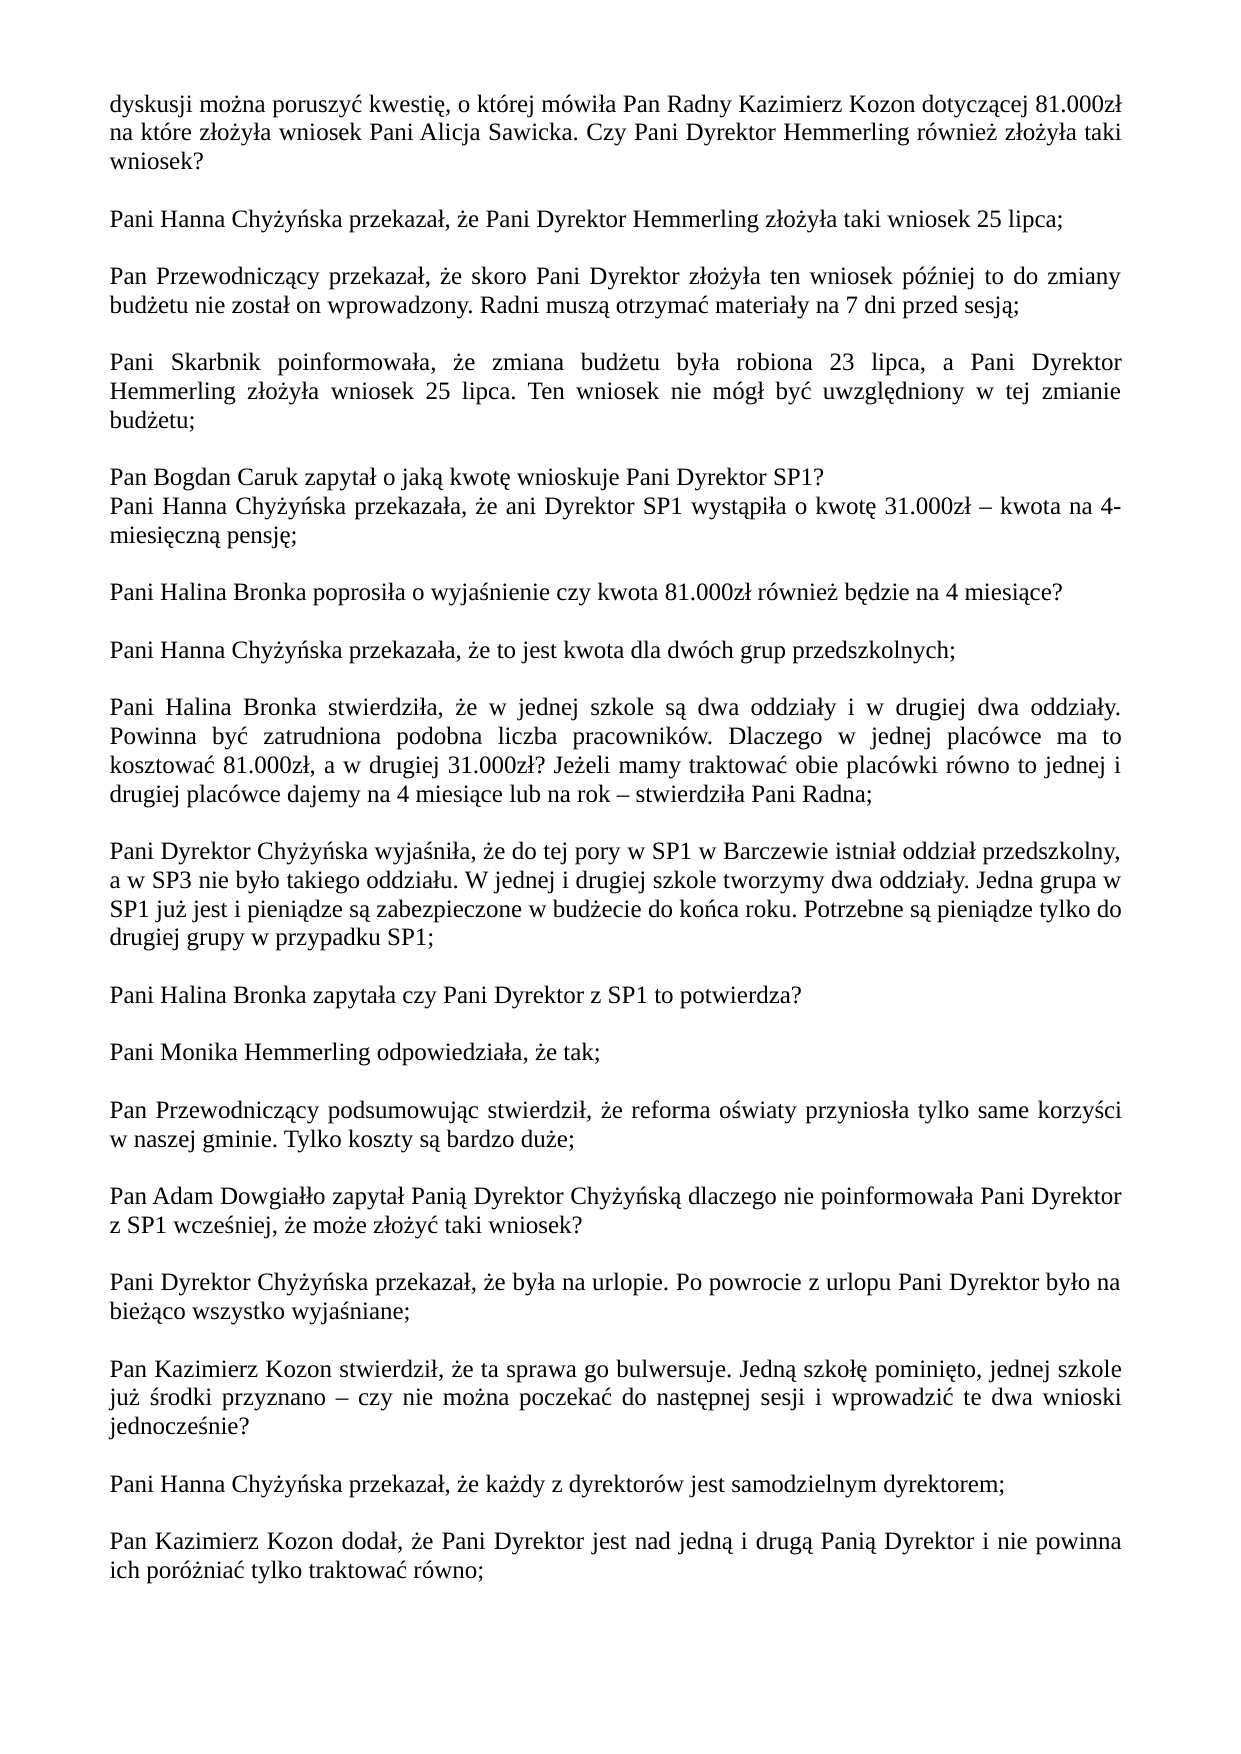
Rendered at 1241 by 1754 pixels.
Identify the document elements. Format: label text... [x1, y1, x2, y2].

text Pani Halina Bronka poprosiła o wyjaśnienie czy kwota 81.000zł również będzie na 4 miesiące? [109, 577, 1123, 606]
text dyskusji można poruszyć kwestię, o której mówiła Pan Radny Kazimierz Kozon dotyczącej 81.000zł na które złożyła wniosek Pani Alicja Sawicka. Czy Pani Dyrektor Hemmerling również złożyła taki wniosek? [109, 89, 1123, 175]
text Pani Skarbnik poinformowała, że zmiana budżetu była robiona 23 lipca, a Pani Dyrektor Hemmerling złożyła wniosek 25 lipca. Ten wniosek nie mógł być uwzględniony w tej zmianie budżetu; [109, 347, 1123, 434]
text Pani Halina Bronka zapytała czy Pani Dyrektor z SP1 to potwierdza? [109, 980, 1123, 1009]
text Pan Bogdan Caruk zapytał o jaką kwotę wnioskuje Pani Dyrektor SP1? [109, 462, 1123, 491]
text Pani Hanna Chyżyńska przekazał, że każdy z dyrektorów jest samodzielnym dyrektorem; [109, 1469, 1123, 1497]
text Pani Hanna Chyżyńska przekazała, że ani Dyrektor SP1 wystąpiła o kwotę 31.000zł – kwota na 4-miesięczną pensję; [109, 491, 1123, 549]
text Pan Kazimierz Kozon dodał, że Pani Dyrektor jest nad jedną i drugą Panią Dyrektor i nie powinna ich poróżniać tylko traktować równo; [109, 1526, 1123, 1584]
text Pan Kazimierz Kozon stwierdził, że ta sprawa go bulwersuje. Jedną szkołę pominięto, jednej szkole już środki przyznano – czy nie można poczekać do następnej sesji i wprowadzić te dwa wnioski jednocześnie? [109, 1354, 1123, 1440]
text Pani Monika Hemmerling odpowiedziała, że tak; [109, 1037, 1123, 1066]
text Pani Dyrektor Chyżyńska przekazał, że była na urlopie. Po powrocie z urlopu Pani Dyrektor było na bieżąco wszystko wyjaśniane; [109, 1267, 1123, 1325]
text Pani Hanna Chyżyńska przekazał, że Pani Dyrektor Hemmerling złożyła taki wniosek 25 lipca; [109, 204, 1123, 232]
text Pani Hanna Chyżyńska przekazała, że to jest kwota dla dwóch grup przedszkolnych; [109, 635, 1123, 664]
text Pani Halina Bronka stwierdziła, że w jednej szkole są dwa oddziały i w drugiej dwa oddziały. Powinna być zatrudniona podobna liczba pracowników. Dlaczego w jednej placówce ma to kosztować 81.000zł, a w drugiej 31.000zł? Jeżeli mamy traktować obie placówki równo to jednej i drugiej placówce dajemy na 4 miesiące lub na rok – stwierdziła Pani Radna; [109, 692, 1123, 807]
text Pan Adam Dowgiałło zapytał Panią Dyrektor Chyżyńską dlaczego nie poinformowała Pani Dyrektor z SP1 wcześniej, że może złożyć taki wniosek? [109, 1181, 1123, 1239]
text Pan Przewodniczący podsumowując stwierdził, że reforma oświaty przyniosła tylko same korzyści w naszej gminie. Tylko koszty są bardzo duże; [109, 1095, 1123, 1152]
text Pan Przewodniczący przekazał, że skoro Pani Dyrektor złożyła ten wniosek później to do zmiany budżetu nie został on wprowadzony. Radni muszą otrzymać materiały na 7 dni przed sesją; [109, 261, 1123, 319]
text Pani Dyrektor Chyżyńska wyjaśniła, że do tej pory w SP1 w Barczewie istniał oddział przedszkolny, a w SP3 nie było takiego oddziału. W jednej i drugiej szkole tworzymy dwa oddziały. Jedna grupa w SP1 już jest i pieniądze są zabezpieczone w budżecie do końca roku. Potrzebne są pieniądze tylko do drugiej grupy w przypadku SP1; [109, 836, 1123, 951]
